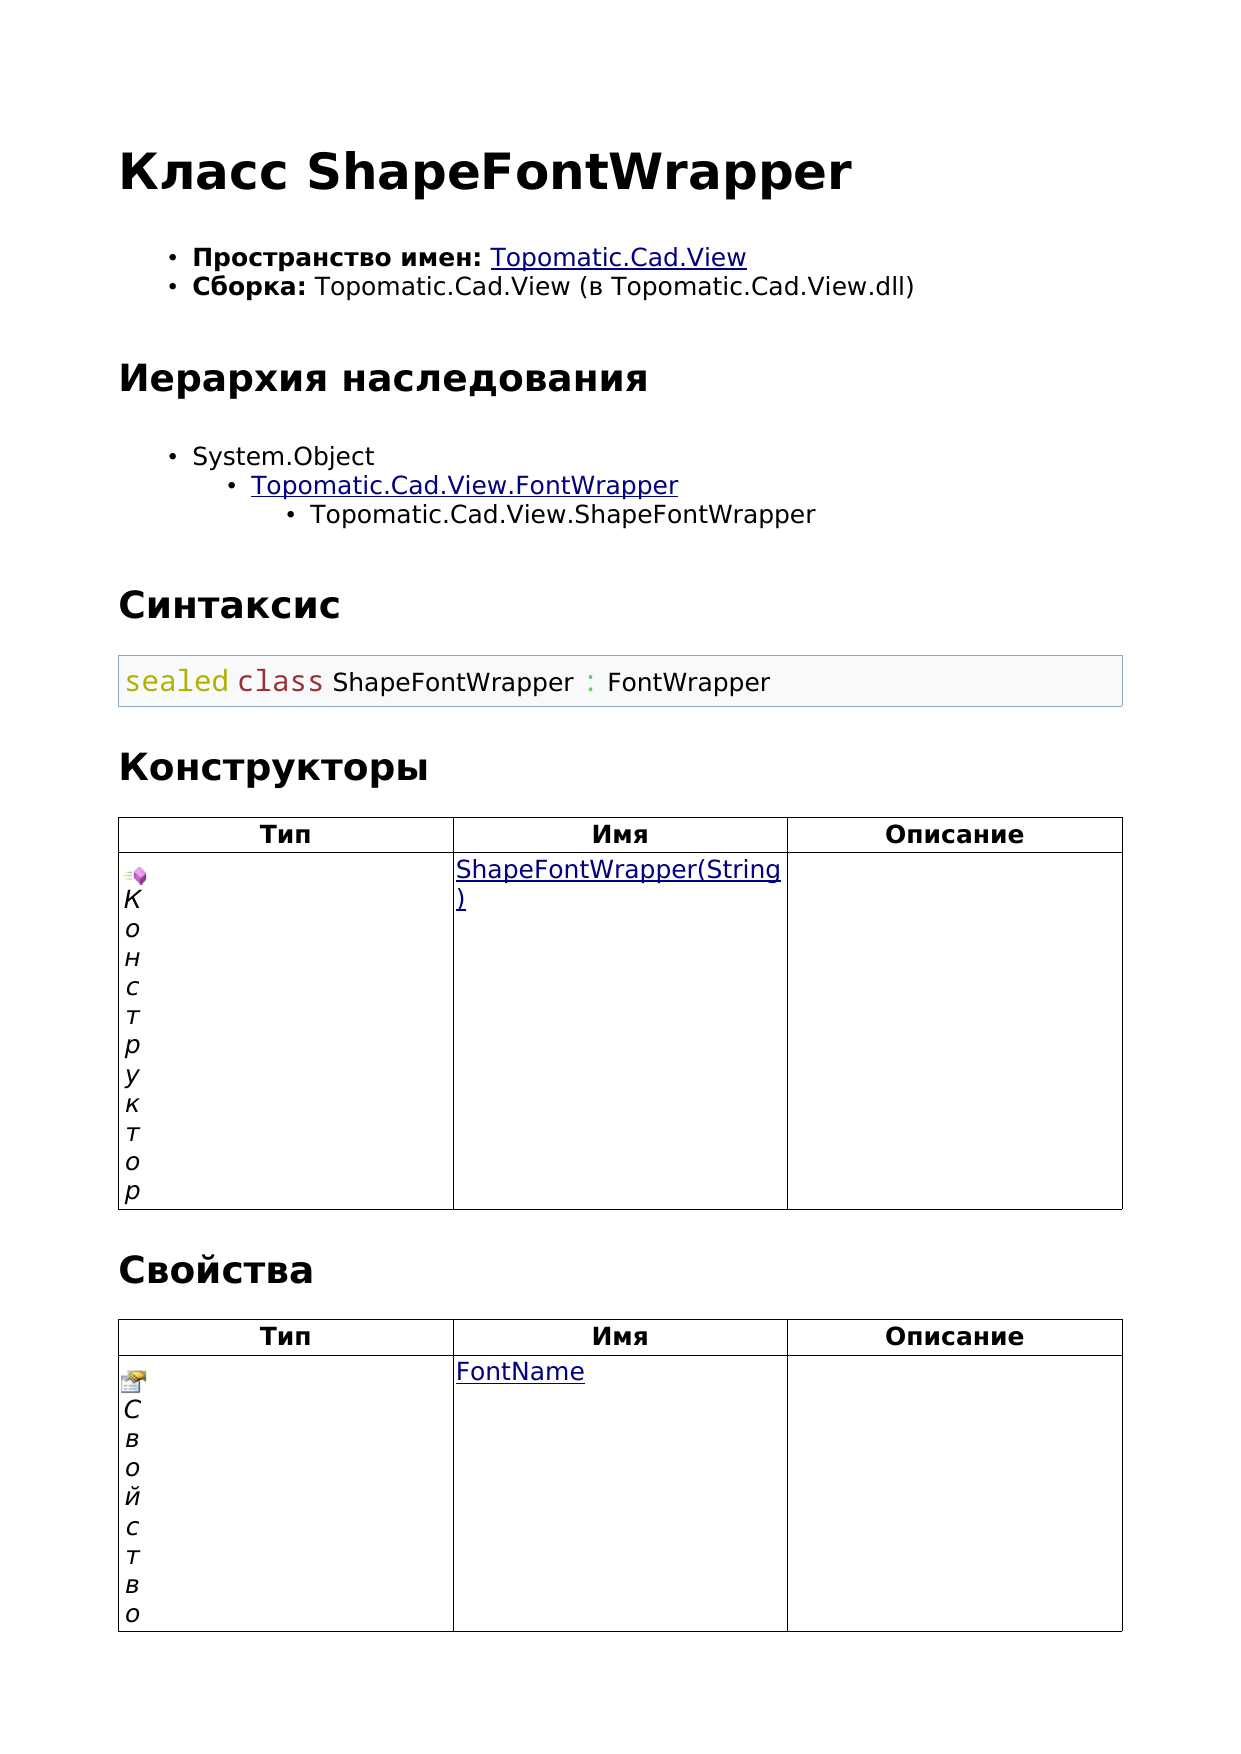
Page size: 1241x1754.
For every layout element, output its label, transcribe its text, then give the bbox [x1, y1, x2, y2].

table_cell [119, 1356, 453, 1631]
table_header Тип [119, 1320, 453, 1354]
table_header Имя [454, 1320, 787, 1354]
list Topomatic.Cad.View.ShapeFontWrapper [295, 500, 1122, 529]
table_header sealed class ShapeFontWrapper : FontWrapper [119, 656, 1122, 706]
table_header Тип [119, 818, 453, 852]
table_cell ShapeFontWrapper(String) [454, 853, 787, 1208]
list Topomatic.Cad.View.FontWrapper [236, 471, 1122, 500]
subtitle Конструкторы [118, 746, 1122, 790]
subtitle Иерархия наследования [118, 356, 1122, 400]
list Пространство имен: Topomatic.Cad.View [177, 243, 1122, 272]
picture [121, 1370, 147, 1395]
table_cell [788, 1356, 1122, 1631]
table_cell FontName [454, 1356, 787, 1631]
table_header Имя [454, 818, 787, 852]
list System.Object [177, 442, 1122, 471]
table_cell [119, 853, 453, 1208]
subtitle Класс ShapeFontWrapper [118, 143, 1122, 201]
table_header Описание [788, 1320, 1122, 1354]
table_cell [788, 853, 1122, 1208]
table_header Описание [788, 818, 1122, 852]
subtitle Синтаксис [118, 584, 1122, 627]
list Сборка: Topomatic.Cad.View (в Topomatic.Cad.View.dll) [177, 272, 1122, 302]
picture [121, 867, 147, 885]
subtitle Свойства [118, 1248, 1122, 1292]
